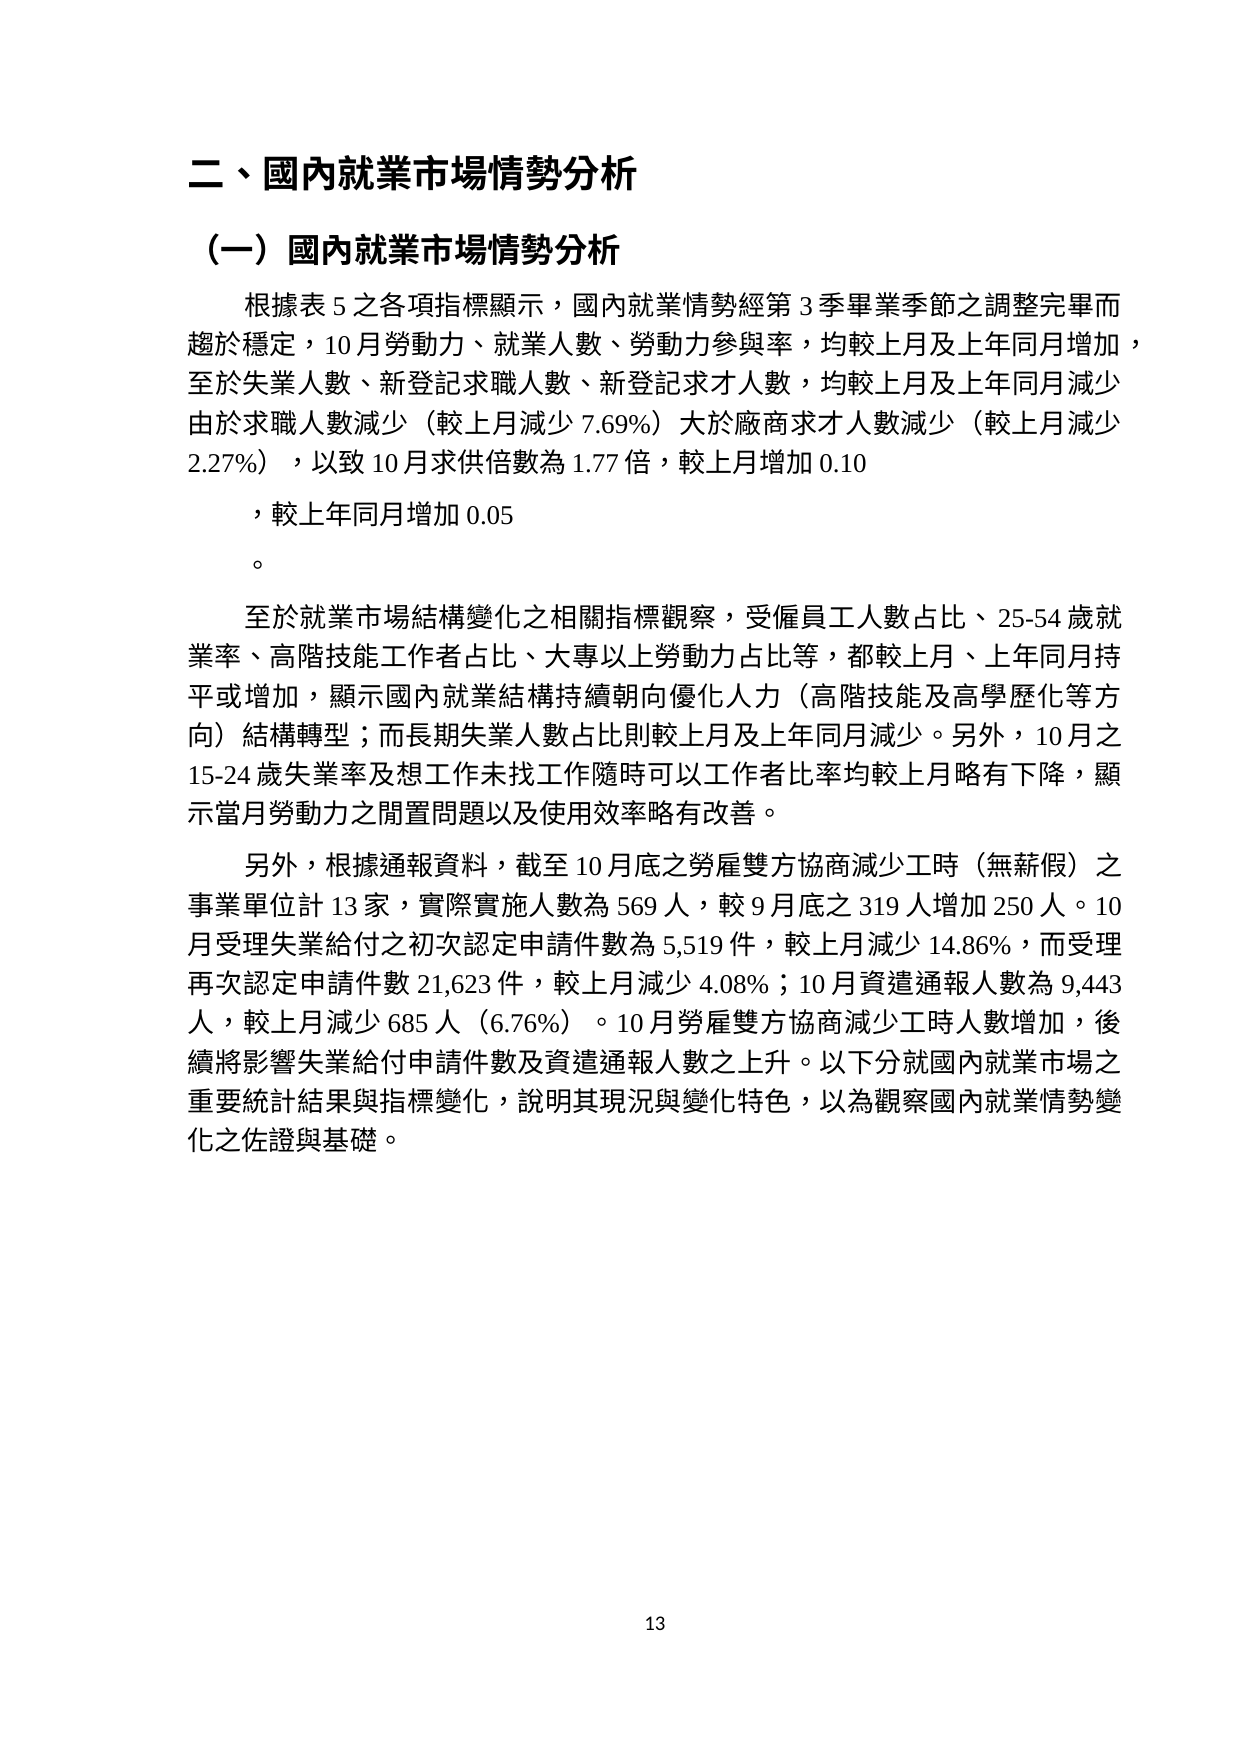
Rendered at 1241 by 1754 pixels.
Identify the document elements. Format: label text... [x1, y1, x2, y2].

text 至於就業市場結構變化之相關指標觀察，受僱員工人數占比、25-54歲就業率、高階技能工作者占比、大專以上勞動力占比等，都較上月、上年同月持平或增加，顯示國內就業結構持續朝向優化人力（高階技能及高學歷化等方向）結構轉型；而長期失業人數占比則較上月及上年同月減少。另外，10月之15-24歲失業率及想工作未找工作隨時可以工作者比率均較上月略有下降，顯示當月勞動力之閒置問題以及使用效率略有改善。 [187, 596, 1122, 832]
subtitle 二、國內就業市場情勢分析 [187, 144, 1122, 198]
subtitle （一）國內就業市場情勢分析 [187, 225, 1122, 271]
text 另外，根據通報資料，截至10月底之勞雇雙方協商減少工時（無薪假）之事業單位計13家，實際實施人數為569人，較9月底之319人增加250人。10月受理失業給付之初次認定申請件數為5,519件，較上月減少14.86%，而受理再次認定申請件數21,623件，較上月減少4.08%；10月資遣通報人數為9,443人，較上月減少685人（6.76%）。10月勞雇雙方協商減少工時人數增加，後續將影響失業給付申請件數及資遣通報人數之上升。以下分就國內就業市場之重要統計結果與指標變化，說明其現況與變化特色，以為觀察國內就業情勢變化之佐證與基礎。 [187, 844, 1122, 1158]
text ，較上年同月增加0.05 [187, 493, 1122, 532]
text 。 [187, 544, 1122, 584]
text 根據表5之各項指標顯示，國內就業情勢經第3季畢業季節之調整完畢而趨於穩定，10月勞動力、就業人數、勞動力參與率，均較上月及上年同月增加，至於失業人數、新登記求職人數、新登記求才人數，均較上月及上年同月減少；由於求職人數減少（較上月減少7.69%）大於廠商求才人數減少（較上月減少2.27%），以致10月求供倍數為1.77倍，較上月增加0.10 [187, 284, 1122, 480]
